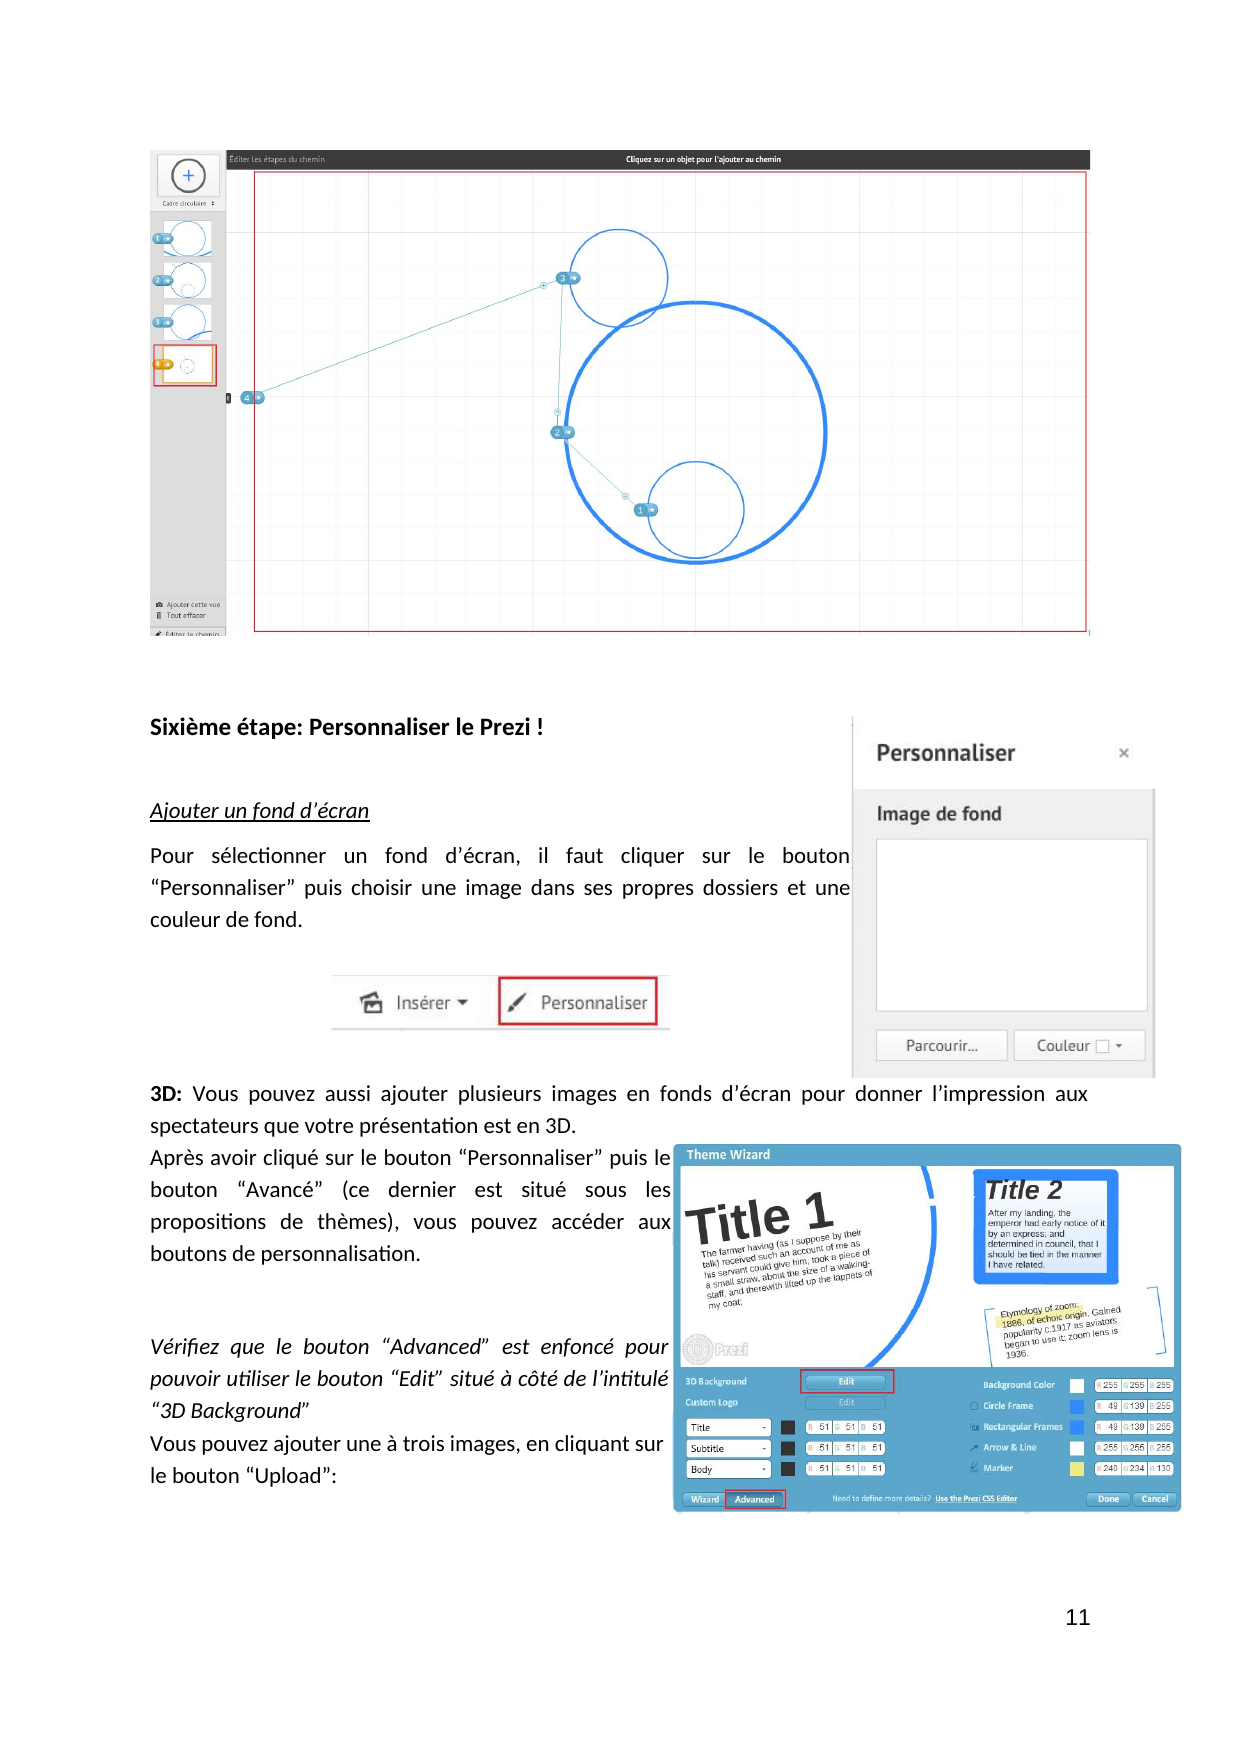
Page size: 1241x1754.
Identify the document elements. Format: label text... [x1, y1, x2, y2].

subtitle Sixième étape: Personnaliser le Prezi ! [150, 711, 1091, 742]
text Pour sélectionner un fond d’écran, il faut cliquer sur le bouton “Personnaliser” puis choisir une image dans ses propres dossiers et une couleur de fond. [150, 841, 851, 933]
text 3D: Vous pouvez aussi ajouter plusieurs images en fonds d’écran pour donner l’impression aux spectateurs que votre présentation est en 3D. [150, 1079, 1091, 1139]
subtitle Ajouter un fond d’écran [150, 796, 851, 824]
text Vérifiez que le bouton “Advanced” est enfoncé pour pouvoir utiliser le bouton “Edit” situé à côté de l’intitulé “3D Background” [150, 1332, 671, 1424]
text Vous pouvez ajouter une à trois images, en cliquant sur le bouton “Upload”: [150, 1429, 671, 1489]
text Après avoir cliqué sur le bouton “Personnaliser” puis le bouton “Avancé” (ce dernier est situé sous les propositions de thèmes), vous pouvez accéder aux boutons de personnalisation. [150, 1143, 671, 1268]
